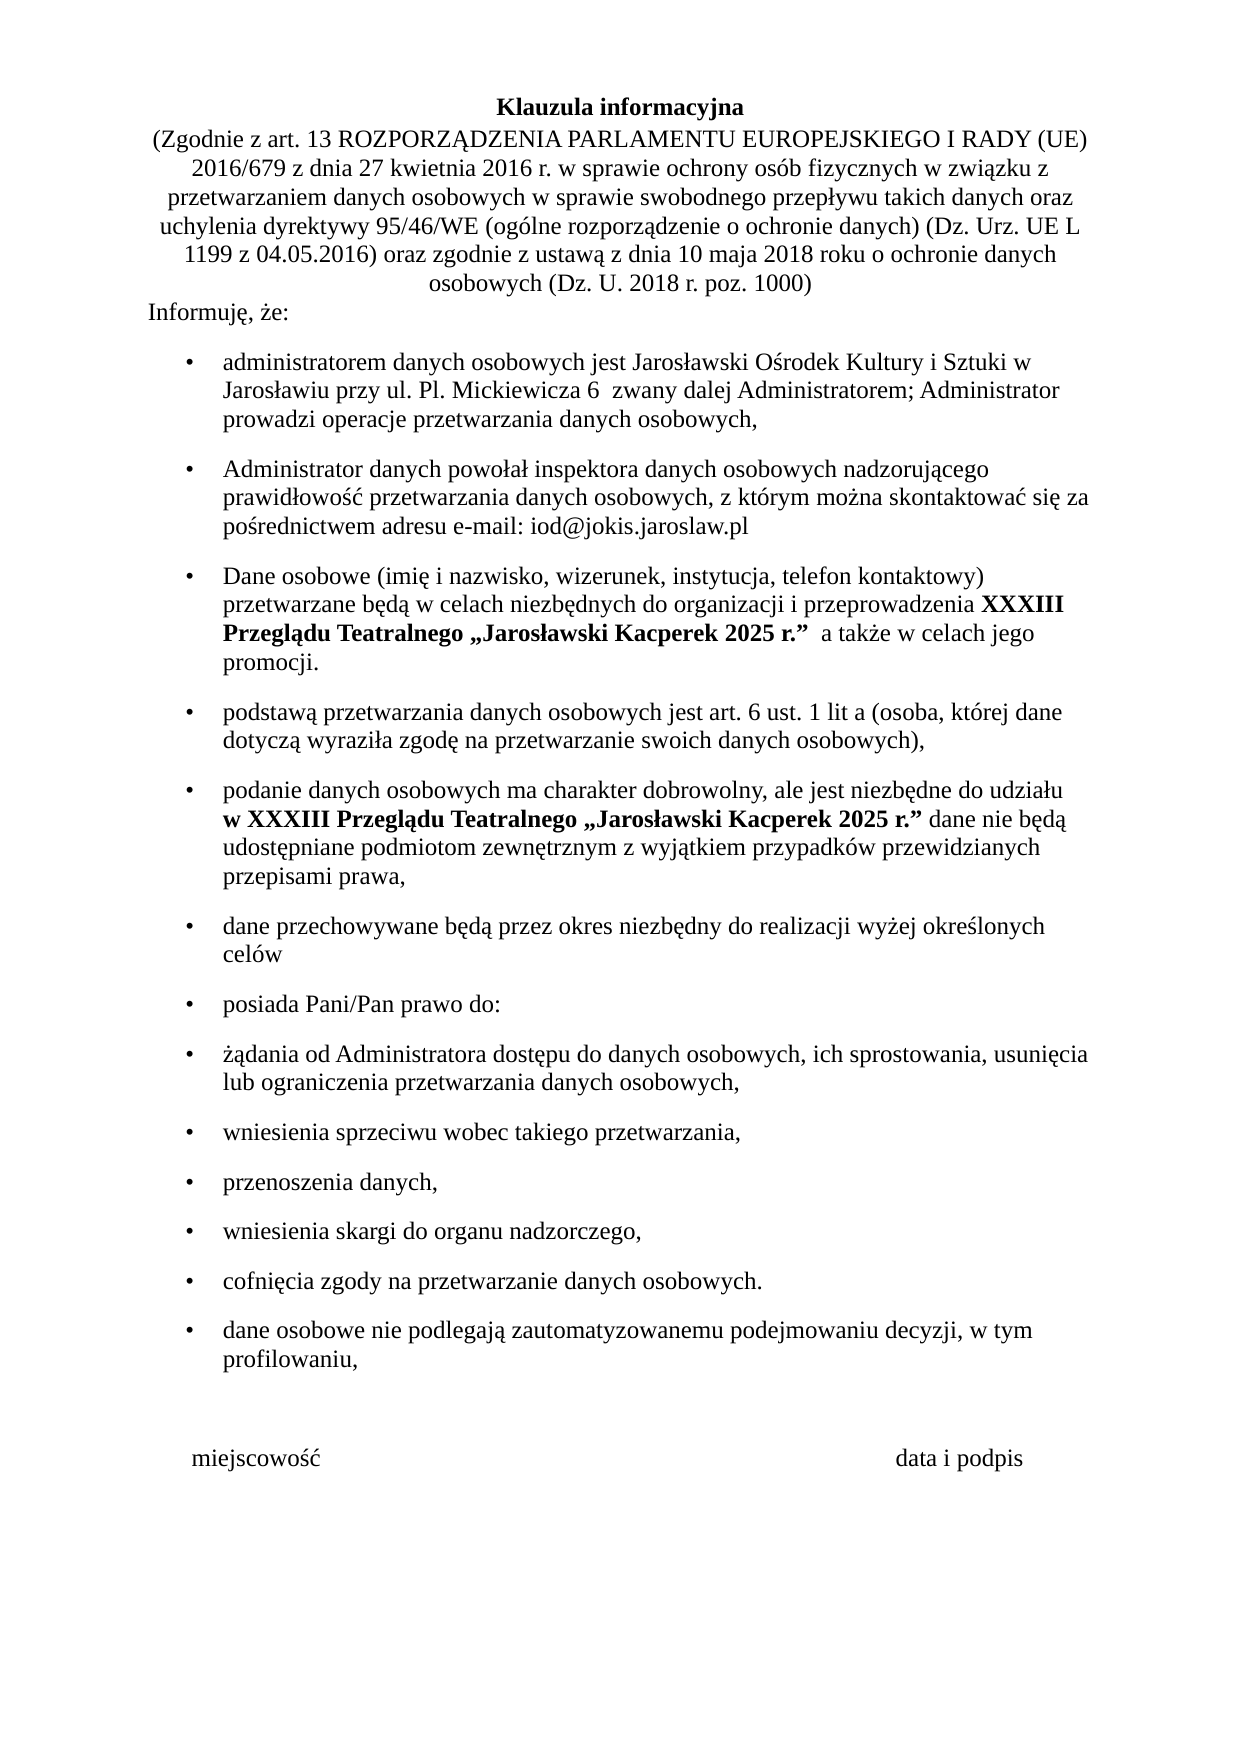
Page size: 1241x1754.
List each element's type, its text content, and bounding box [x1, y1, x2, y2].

list podanie danych osobowych ma charakter dobrowolny, ale jest niezbędne do udziału w XXXIII Przeglądu Teatralnego „Jarosławski Kacperek 2025 r.” dane nie będą udostępniane podmiotom zewnętrznym z wyjątkiem przypadków przewidzianych przepisami prawa, [185, 775, 1093, 890]
list przenoszenia danych, [185, 1167, 1093, 1195]
text (Zgodnie z art. 13 ROZPORZĄDZENIA PARLAMENTU EUROPEJSKIEGO I RADY (UE) 2016/679 z dnia 27 kwietnia 2016 r. w sprawie ochrony osób fizycznych w związku z przetwarzaniem danych osobowych w sprawie swobodnego przepływu takich danych oraz uchylenia dyrektywy 95/46/WE (ogólne rozporządzenie o ochronie danych) (Dz. Urz. UE L 1199 z 04.05.2016) oraz zgodnie z ustawą z dnia 10 maja 2018 roku o ochronie danych osobowych (Dz. U. 2018 r. poz. 1000) [148, 124, 1093, 297]
list administratorem danych osobowych jest Jarosławski Ośrodek Kultury i Sztuki w Jarosławiu przy ul. Pl. Mickiewicza 6 zwany dalej Administratorem; Administrator prowadzi operacje przetwarzania danych osobowych, [185, 347, 1093, 433]
text miejscowość data i podpis [148, 1443, 1093, 1472]
list wniesienia sprzeciwu wobec takiego przetwarzania, [185, 1117, 1093, 1146]
text Informuję, że: [148, 297, 1093, 326]
list Administrator danych powołał inspektora danych osobowych nadzorującego prawidłowość przetwarzania danych osobowych, z którym można skontaktować się za pośrednictwem adresu e-mail: iod@jokis.jaroslaw.pl [185, 454, 1093, 540]
list Dane osobowe (imię i nazwisko, wizerunek, instytucja, telefon kontaktowy) przetwarzane będą w celach niezbędnych do organizacji i przeprowadzenia XXXIII Przeglądu Teatralnego „Jarosławski Kacperek 2025 r.” a także w celach jego promocji. [185, 561, 1093, 676]
list żądania od Administratora dostępu do danych osobowych, ich sprostowania, usunięcia lub ograniczenia przetwarzania danych osobowych, [185, 1039, 1093, 1096]
list posiada Pani/Pan prawo do: [185, 989, 1093, 1018]
list podstawą przetwarzania danych osobowych jest art. 6 ust. 1 lit a (osoba, której dane dotyczą wyraziła zgodę na przetwarzanie swoich danych osobowych), [185, 697, 1093, 754]
list dane osobowe nie podlegają zautomatyzowanemu podejmowaniu decyzji, w tym profilowaniu, [185, 1315, 1093, 1373]
text Klauzula informacyjna [148, 92, 1093, 120]
list dane przechowywane będą przez okres niezbędny do realizacji wyżej określonych celów [185, 911, 1093, 968]
list cofnięcia zgody na przetwarzanie danych osobowych. [185, 1266, 1093, 1294]
list wniesienia skargi do organu nadzorczego, [185, 1216, 1093, 1245]
